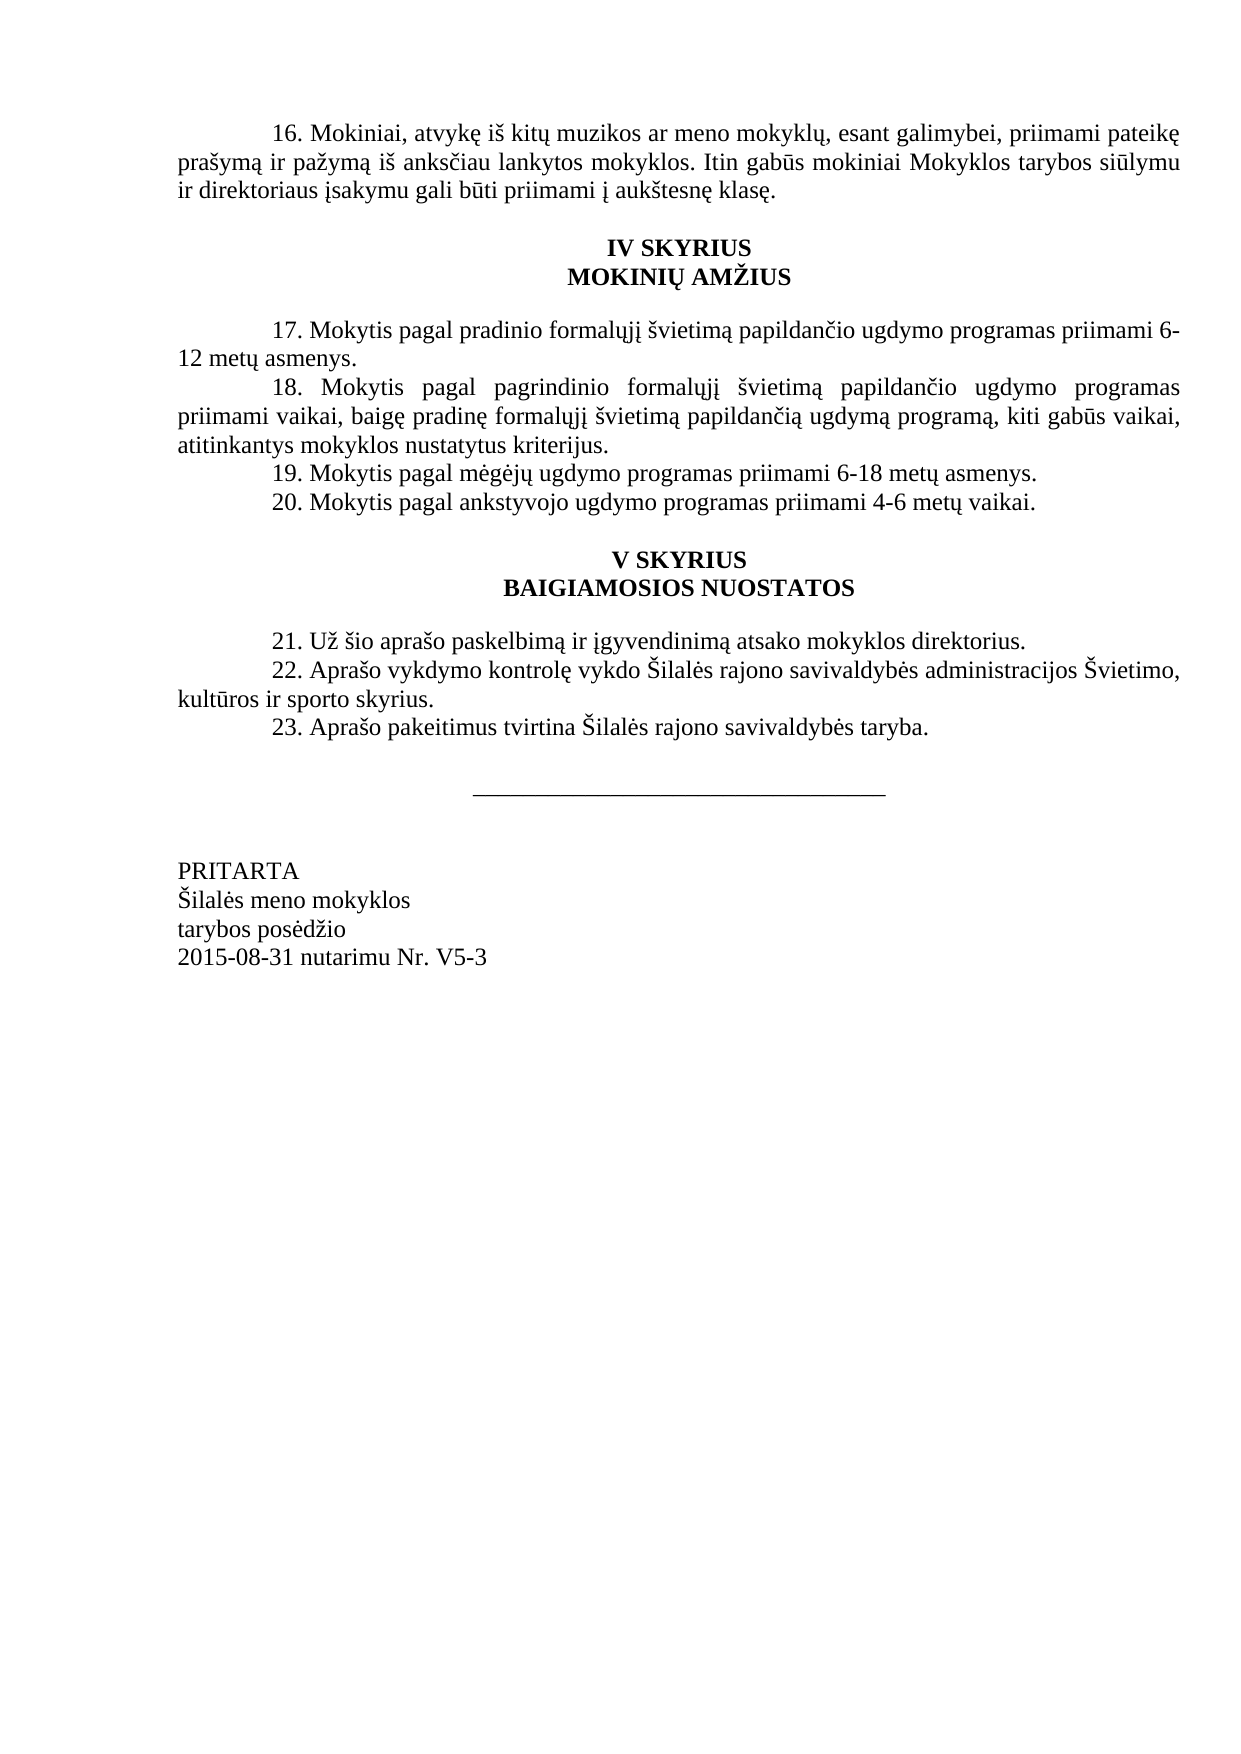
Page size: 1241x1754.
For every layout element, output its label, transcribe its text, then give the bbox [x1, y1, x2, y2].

text IV SKYRIUS [177, 233, 1181, 262]
text 17. Mokytis pagal pradinio formalųjį švietimą papildančio ugdymo programas priimami 6-12 metų asmenys. [177, 315, 1181, 372]
text 19. Mokytis pagal mėgėjų ugdymo programas priimami 6-18 metų asmenys. [177, 458, 1181, 487]
text 2015-08-31 nutarimu Nr. V5-3 [177, 942, 1179, 971]
text baigiamosios nuostatos [177, 573, 1181, 602]
text 16. Mokiniai, atvykę iš kitų muzikos ar meno mokyklų, esant galimybei, priimami pateikę prašymą ir pažymą iš anksčiau lankytos mokyklos. Itin gabūs mokiniai Mokyklos tarybos siūlymu ir direktoriaus įsakymu gali būti priimami į aukštesnę klasę. [177, 118, 1181, 204]
text 21. Už šio aprašo paskelbimą ir įgyvendinimą atsako mokyklos direktorius. [177, 626, 1181, 655]
text _________________________________ [177, 770, 1181, 799]
text 22. Aprašo vykdymo kontrolę vykdo Šilalės rajono savivaldybės administracijos Švietimo, kultūros ir sporto skyrius. [177, 655, 1181, 712]
text 20. Mokytis pagal ankstyvojo ugdymo programas priimami 4-6 metų vaikai. [177, 487, 1181, 516]
text Šilalės meno mokyklos [177, 885, 1179, 914]
text tarybos posėdžio [177, 914, 1179, 942]
text 18. Mokytis pagal pagrindinio formalųjį švietimą papildančio ugdymo programas priimami vaikai, baigę pradinę formalųjį švietimą papildančią ugdymą programą, kiti gabūs vaikai, atitinkantys mokyklos nustatytus kriterijus. [177, 372, 1181, 458]
text 23. Aprašo pakeitimus tvirtina Šilalės rajono savivaldybės taryba. [177, 712, 1181, 741]
text PRITARTA [177, 856, 1179, 885]
text Mokinių amžius [177, 262, 1181, 291]
text V SKYRIUS [177, 545, 1181, 573]
